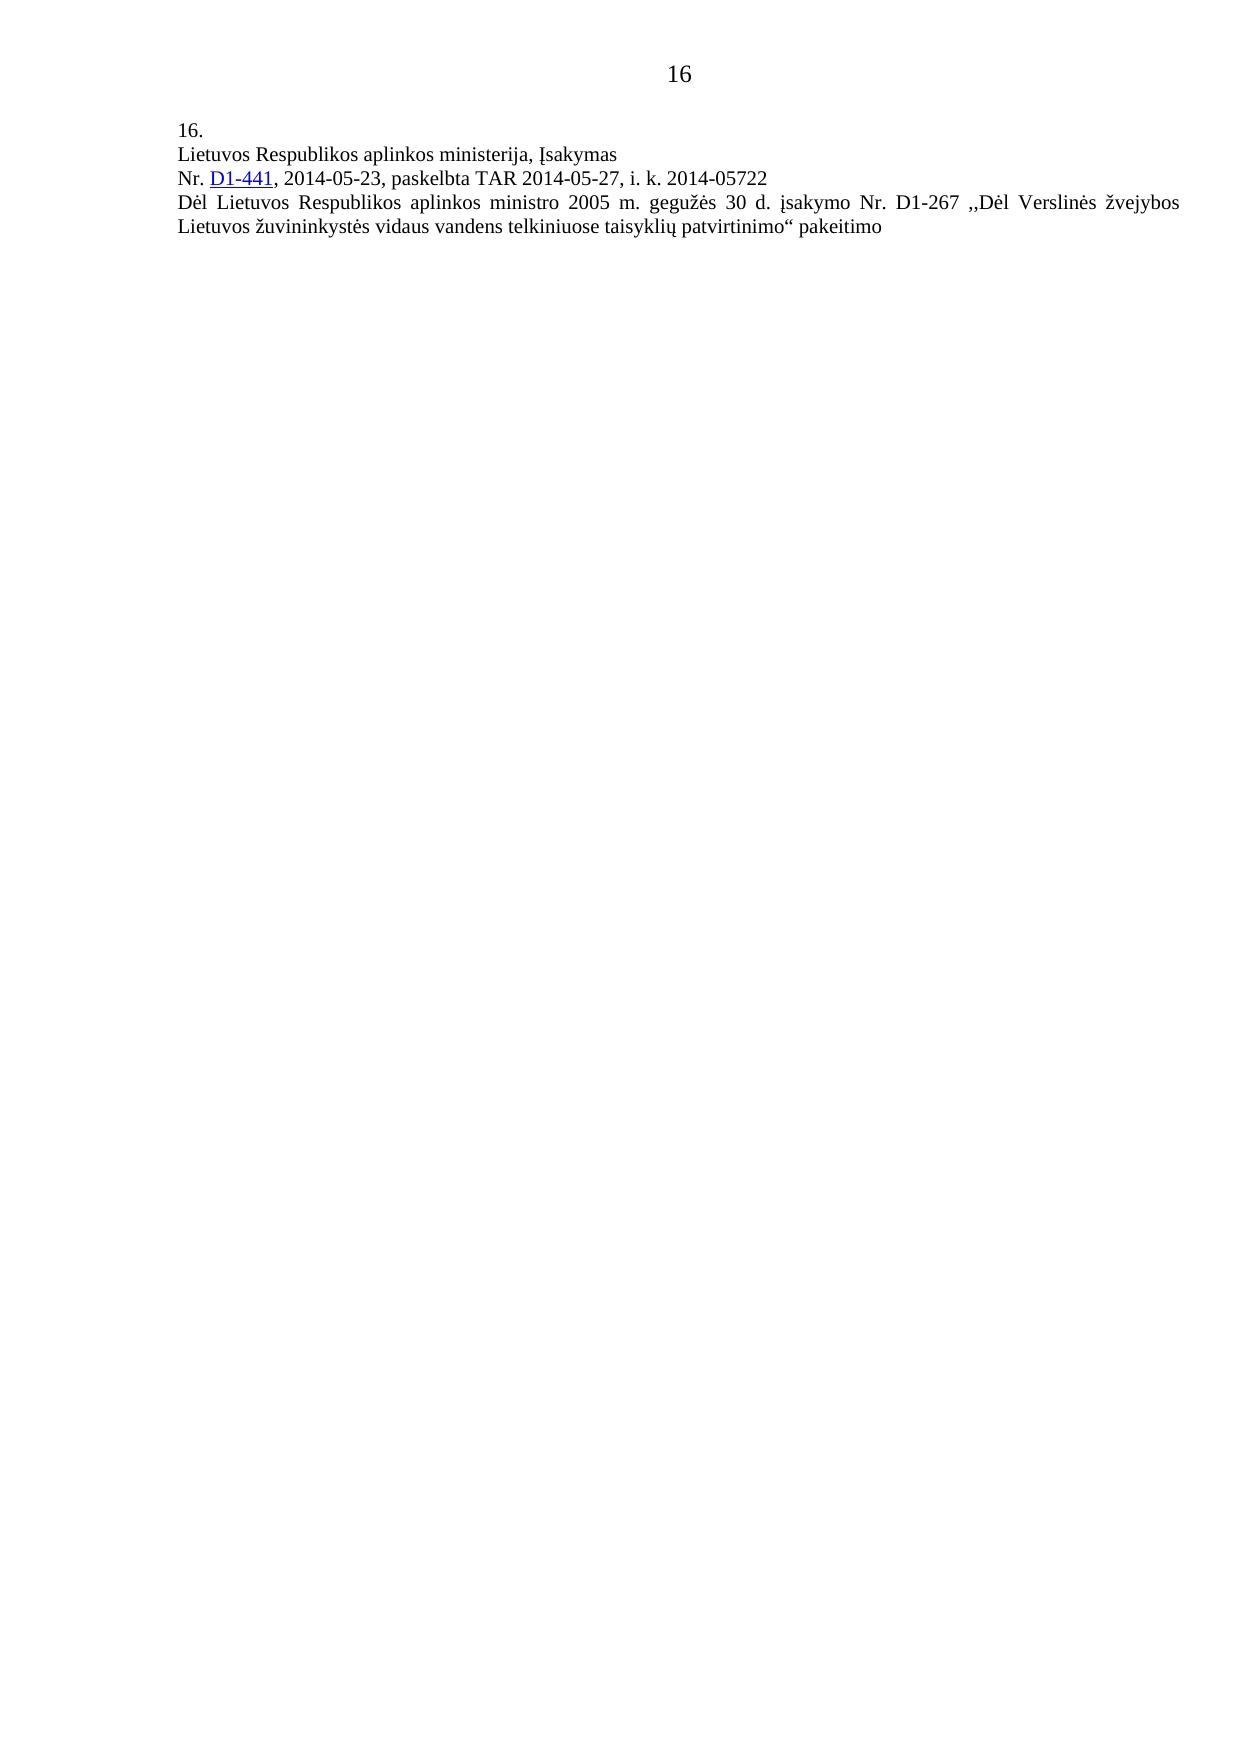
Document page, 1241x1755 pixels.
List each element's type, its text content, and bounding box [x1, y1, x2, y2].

text 16. [177, 118, 1181, 142]
text Lietuvos Respublikos aplinkos ministerija, Įsakymas [177, 142, 1181, 166]
text Dėl Lietuvos Respublikos aplinkos ministro 2005 m. gegužės 30 d. įsakymo Nr. D1-267 ,,Dėl Verslinės žvejybos Lietuvos žuvininkystės vidaus vandens telkiniuose taisyklių patvirtinimo“ pakeitimo [177, 190, 1181, 238]
text Nr. D1-441, 2014-05-23, paskelbta TAR 2014-05-27, i. k. 2014-05722 [177, 166, 1181, 190]
